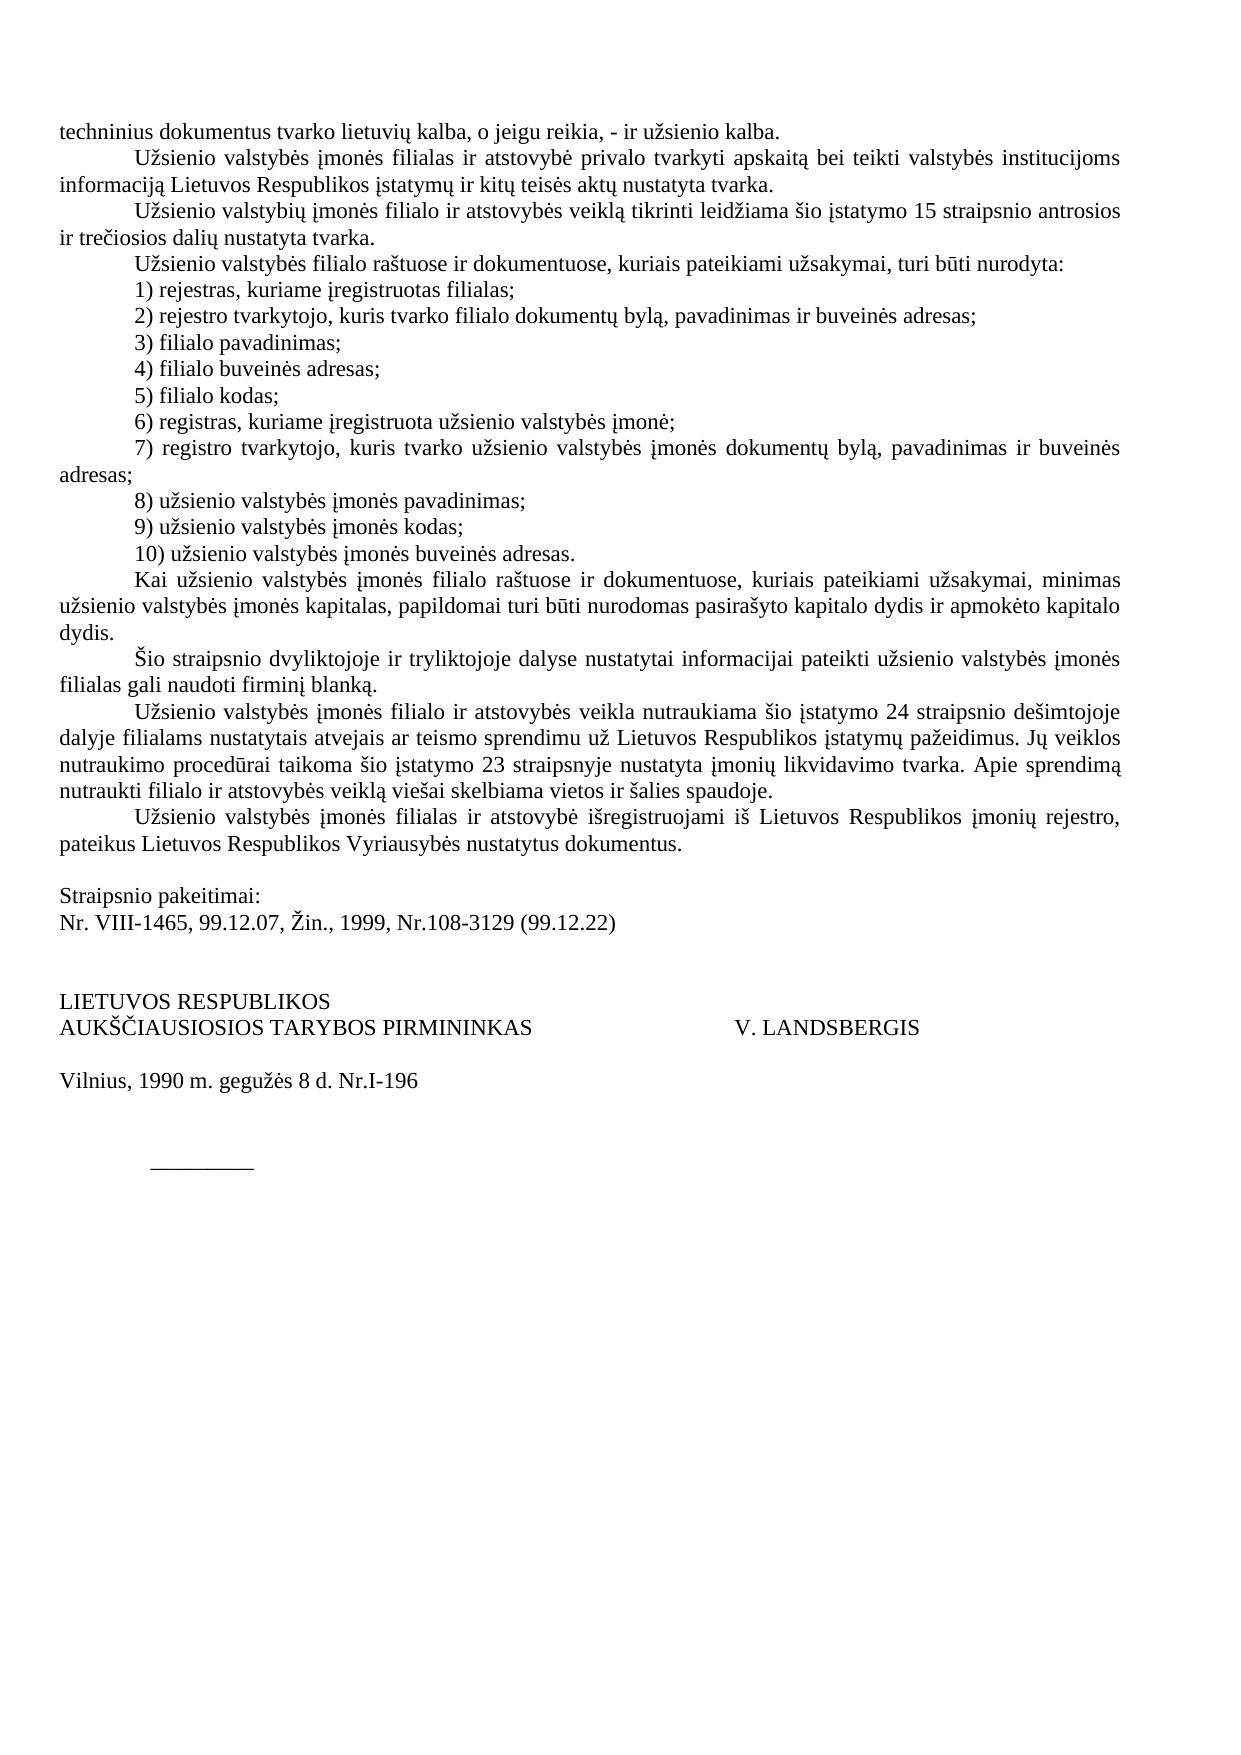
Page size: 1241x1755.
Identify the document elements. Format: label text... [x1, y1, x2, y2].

text _________ [59, 1146, 1122, 1172]
text Kai užsienio valstybės įmonės filialo raštuose ir dokumentuose, kuriais pateikiami užsakymai, minimas užsienio valstybės įmonės kapitalas, papildomai turi būti nurodomas pasirašyto kapitalo dydis ir apmokėto kapitalo dydis. [59, 566, 1122, 645]
text Užsienio valstybės įmonės filialas ir atstovybė privalo tvarkyti apskaitą bei teikti valstybės institucijoms informaciją Lietuvos Respublikos įstatymų ir kitų teisės aktų nustatyta tvarka. [59, 144, 1122, 197]
text Užsienio valstybės įmonės filialo ir atstovybės veikla nutraukiama šio įstatymo 24 straipsnio dešimtojoje dalyje filialams nustatytais atvejais ar teismo sprendimu už Lietuvos Respublikos įstatymų pažeidimus. Jų veiklos nutraukimo procedūrai taikoma šio įstatymo 23 straipsnyje nustatyta įmonių likvidavimo tvarka. Apie sprendimą nutraukti filialo ir atstovybės veiklą viešai skelbiama vietos ir šalies spaudoje. [59, 698, 1122, 803]
text Užsienio valstybės įmonės filialas ir atstovybė išregistruojami iš Lietuvos Respublikos įmonių rejestro, pateikus Lietuvos Respublikos Vyriausybės nustatytus dokumentus. [59, 803, 1122, 856]
text Užsienio valstybės filialo raštuose ir dokumentuose, kuriais pateikiami užsakymai, turi būti nurodyta: [59, 250, 1122, 276]
text 8) užsienio valstybės įmonės pavadinimas; [59, 487, 1122, 513]
text 7) registro tvarkytojo, kuris tvarko užsienio valstybės įmonės dokumentų bylą, pavadinimas ir buveinės adresas; [59, 434, 1122, 487]
text 2) rejestro tvarkytojo, kuris tvarko filialo dokumentų bylą, pavadinimas ir buveinės adresas; [59, 303, 1122, 329]
text 6) registras, kuriame įregistruota užsienio valstybės įmonė; [59, 408, 1122, 434]
text Šio straipsnio dvyliktojoje ir tryliktojoje dalyse nustatytai informacijai pateikti užsienio valstybės įmonės filialas gali naudoti firminį blanką. [59, 645, 1122, 698]
text 4) filialo buveinės adresas; [59, 355, 1122, 382]
text 10) užsienio valstybės įmonės buveinės adresas. [59, 540, 1122, 566]
text Nr. VIII-1465, 99.12.07, Žin., 1999, Nr.108-3129 (99.12.22) [59, 909, 1122, 935]
text 1) rejestras, kuriame įregistruotas filialas; [59, 276, 1122, 303]
text Užsienio valstybių įmonės filialo ir atstovybės veiklą tikrinti leidžiama šio įstatymo 15 straipsnio antrosios ir trečiosios dalių nustatyta tvarka. [59, 197, 1122, 250]
text 3) filialo pavadinimas; [59, 329, 1122, 355]
text LIETUVOS RESPUBLIKOS [59, 988, 1122, 1014]
text Vilnius, 1990 m. gegužės 8 d. Nr.I-196 [59, 1067, 1122, 1093]
text 5) filialo kodas; [59, 382, 1122, 408]
text techninius dokumentus tvarko lietuvių kalba, o jeigu reikia, - ir užsienio kalba. [59, 118, 1122, 144]
text AUKŠČIAUSIOSIOS TARYBOS PIRMININKAS V. LANDSBERGIS [59, 1014, 1122, 1041]
text 9) užsienio valstybės įmonės kodas; [59, 513, 1122, 540]
text Straipsnio pakeitimai: [59, 882, 1122, 909]
